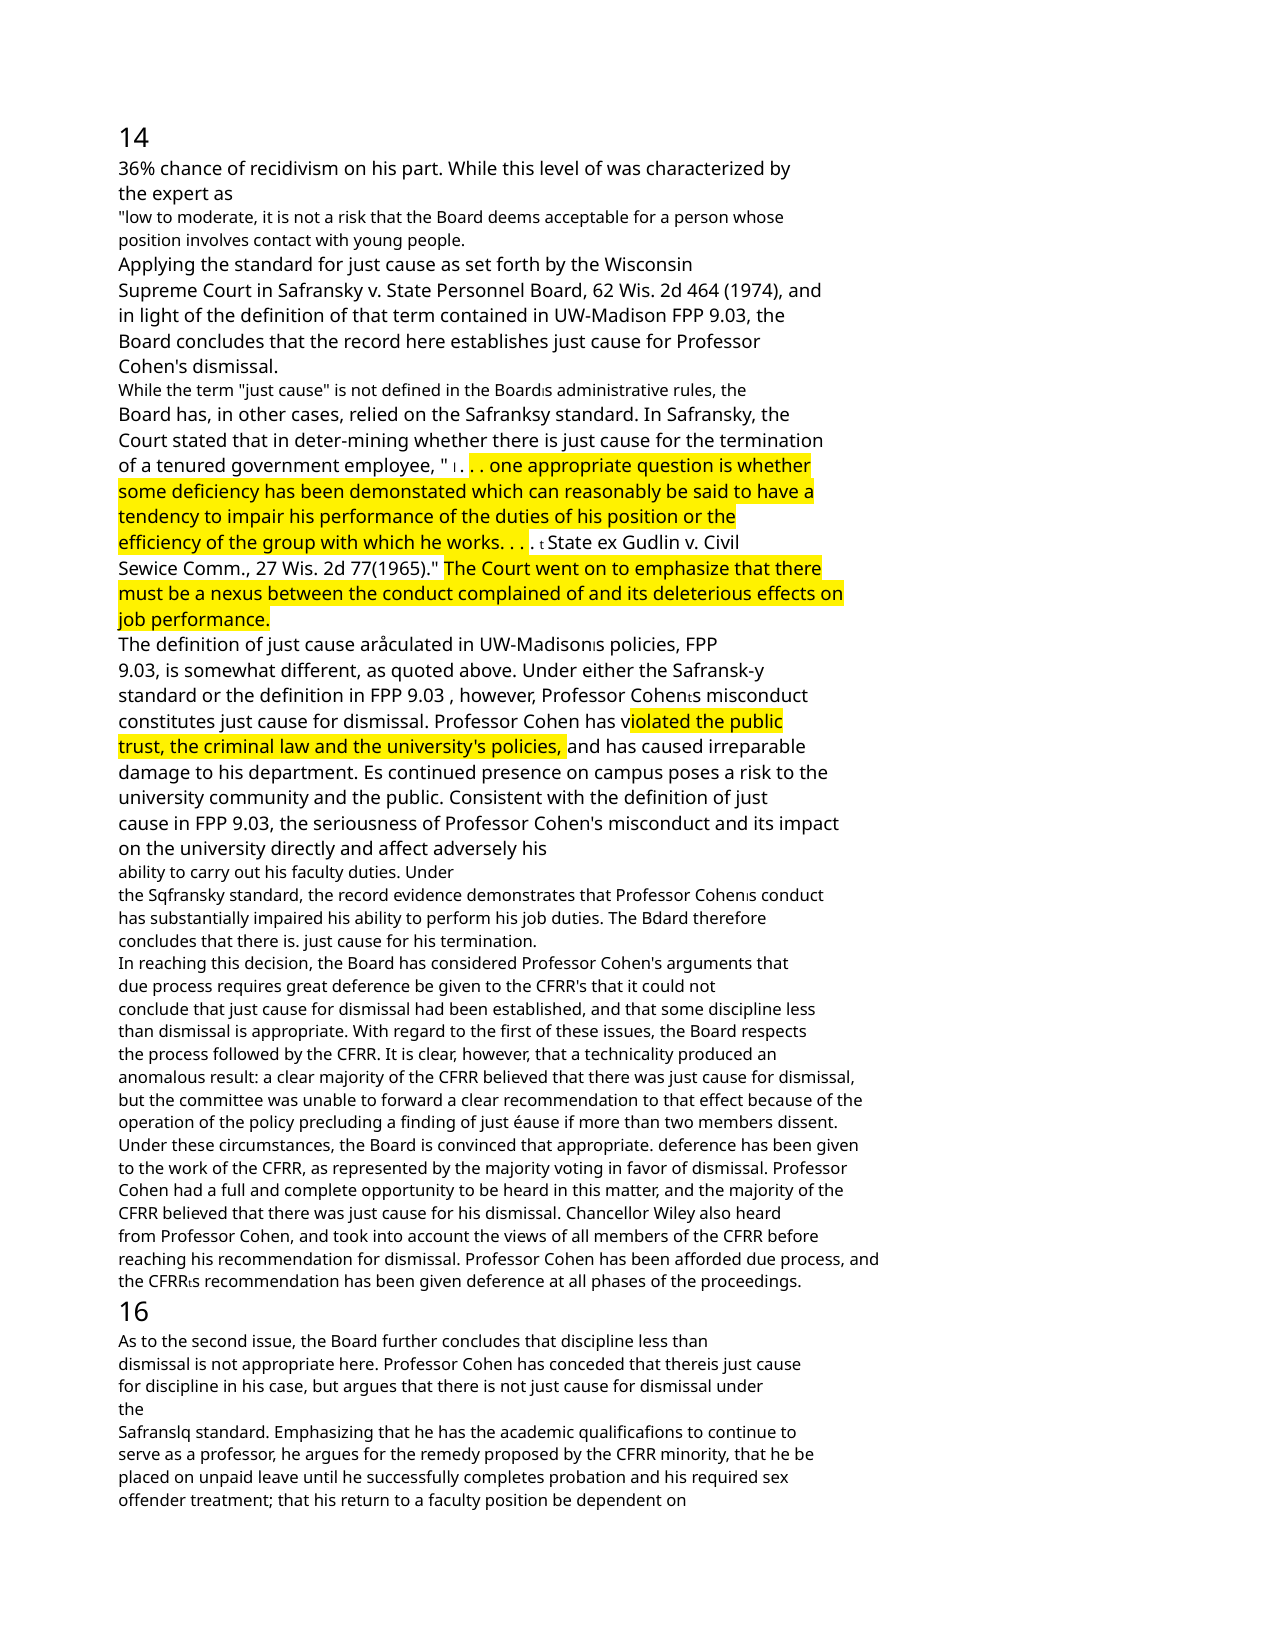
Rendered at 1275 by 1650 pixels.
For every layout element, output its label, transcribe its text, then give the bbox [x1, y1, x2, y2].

text has substantially impaired his ability to perform his job duties. The Bdard therefore [118, 907, 1157, 929]
text Under these circumstances, the Board is convinced that appropriate. deference has been given [118, 1134, 1157, 1156]
text some deficiency has been demonstated which can reasonably be said to have a [118, 478, 1157, 504]
text in light of the definition of that term contained in UW-Madison FPP 9.03, the [118, 302, 1157, 328]
text 36% chance of recidivism on his part. While this level of was characterized by [118, 155, 1157, 181]
text CFRR believed that there was just cause for his dismissal. Chancellor Wiley also heard [118, 1202, 1157, 1224]
text constitutes just cause for dismissal. Professor Cohen has violated the public [118, 708, 1157, 733]
text tendency to impair his performance of the duties of his position or the [118, 504, 1157, 529]
text damage to his department. Es continued presence on campus poses a risk to the [118, 759, 1157, 784]
text 14 [118, 118, 1157, 155]
text the Sqfransky standard, the record evidence demonstrates that Professor Cohenls conduct [118, 884, 1157, 907]
text Safranslq standard. Emphasizing that he has the academic qualificafions to continue to [118, 1420, 1157, 1443]
text than dismissal is appropriate. With regard to the first of these issues, the Board respects [118, 1020, 1157, 1043]
text operation of the policy precluding a finding of just éause if more than two members dissent. [118, 1111, 1157, 1134]
text due process requires great deference be given to the CFRR's that it could not [118, 975, 1157, 997]
text Board has, in other cases, relied on the Safranksy standard. In Safransky, the [118, 402, 1157, 427]
text 9.03, is somewhat different, as quoted above. Under either the Safransk-y [118, 657, 1157, 682]
text While the term "just cause" is not defined in the Boardls administrative rules, the [118, 379, 1157, 402]
text trust, the criminal law and the university's policies, and has caused irreparable [118, 733, 1157, 759]
text offender treatment; that his return to a faculty position be dependent on [118, 1488, 1157, 1511]
text anomalous result: a clear majority of the CFRR believed that there was just cause for dismissal, [118, 1066, 1157, 1088]
text Cohen had a full and complete opportunity to be heard in this matter, and the majority of the [118, 1179, 1157, 1202]
text to the work of the CFRR, as represented by the majority voting in favor of dismissal. Professor [118, 1156, 1157, 1179]
text cause in FPP 9.03, the seriousness of Professor Cohen's misconduct and its impact [118, 810, 1157, 836]
text ability to carry out his faculty duties. Under [118, 861, 1157, 884]
text for discipline in his case, but argues that there is not just cause for dismissal under [118, 1375, 1157, 1398]
text "low to moderate, it is not a risk that the Board deems acceptable for a person whose [118, 206, 1157, 229]
text of a tenured government employee, " l . . . one appropriate question is whether [118, 453, 1157, 478]
text the CFRRts recommendation has been given deference at all phases of the proceedings. [118, 1270, 1157, 1293]
text efficiency of the group with which he works. . . . t State ex Gudlin v. Civil [118, 529, 1157, 555]
text concludes that there is. just cause for his termination. [118, 929, 1157, 952]
text university community and the public. Consistent with the definition of just [118, 784, 1157, 810]
text conclude that just cause for dismissal had been established, and that some discipline less [118, 997, 1157, 1020]
text the [118, 1398, 1157, 1420]
text Sewice Comm., 27 Wis. 2d 77(1965)." The Court went on to emphasize that there [118, 555, 1157, 580]
text but the committee was unable to forward a clear recommendation to that effect because of the [118, 1088, 1157, 1111]
text placed on unpaid leave until he successfully completes probation and his required sex [118, 1466, 1157, 1488]
text Court stated that in deter-mining whether there is just cause for the termination [118, 427, 1157, 453]
text on the university directly and affect adversely his [118, 836, 1157, 861]
text from Professor Cohen, and took into account the views of all members of the CFRR before [118, 1224, 1157, 1247]
text As to the second issue, the Board further concludes that discipline less than [118, 1329, 1157, 1352]
text In reaching this decision, the Board has considered Professor Cohen's arguments that [118, 952, 1157, 975]
text serve as a professor, he argues for the remedy proposed by the CFRR minority, that he be [118, 1443, 1157, 1466]
text Cohen's dismissal. [118, 353, 1157, 379]
text Supreme Court in Safransky v. State Personnel Board, 62 Wis. 2d 464 (1974), and [118, 277, 1157, 302]
text dismissal is not appropriate here. Professor Cohen has conceded that thereis just cause [118, 1352, 1157, 1375]
text must be a nexus between the conduct complained of and its deleterious effects on [118, 580, 1157, 606]
text The definition of just cause aråculated in UW-Madisonls policies, FPP [118, 631, 1157, 657]
text the expert as [118, 181, 1157, 206]
text the process followed by the CFRR. It is clear, however, that a technicality produced an [118, 1043, 1157, 1066]
text 16 [118, 1293, 1157, 1329]
text job performance. [118, 606, 1157, 631]
text standard or the definition in FPP 9.03 , however, Professor Cohents misconduct [118, 682, 1157, 708]
text Board concludes that the record here establishes just cause for Professor [118, 328, 1157, 353]
text Applying the standard for just cause as set forth by the Wisconsin [118, 251, 1157, 277]
text reaching his recommendation for dismissal. Professor Cohen has been afforded due process, and [118, 1247, 1157, 1270]
text position involves contact with young people. [118, 229, 1157, 251]
